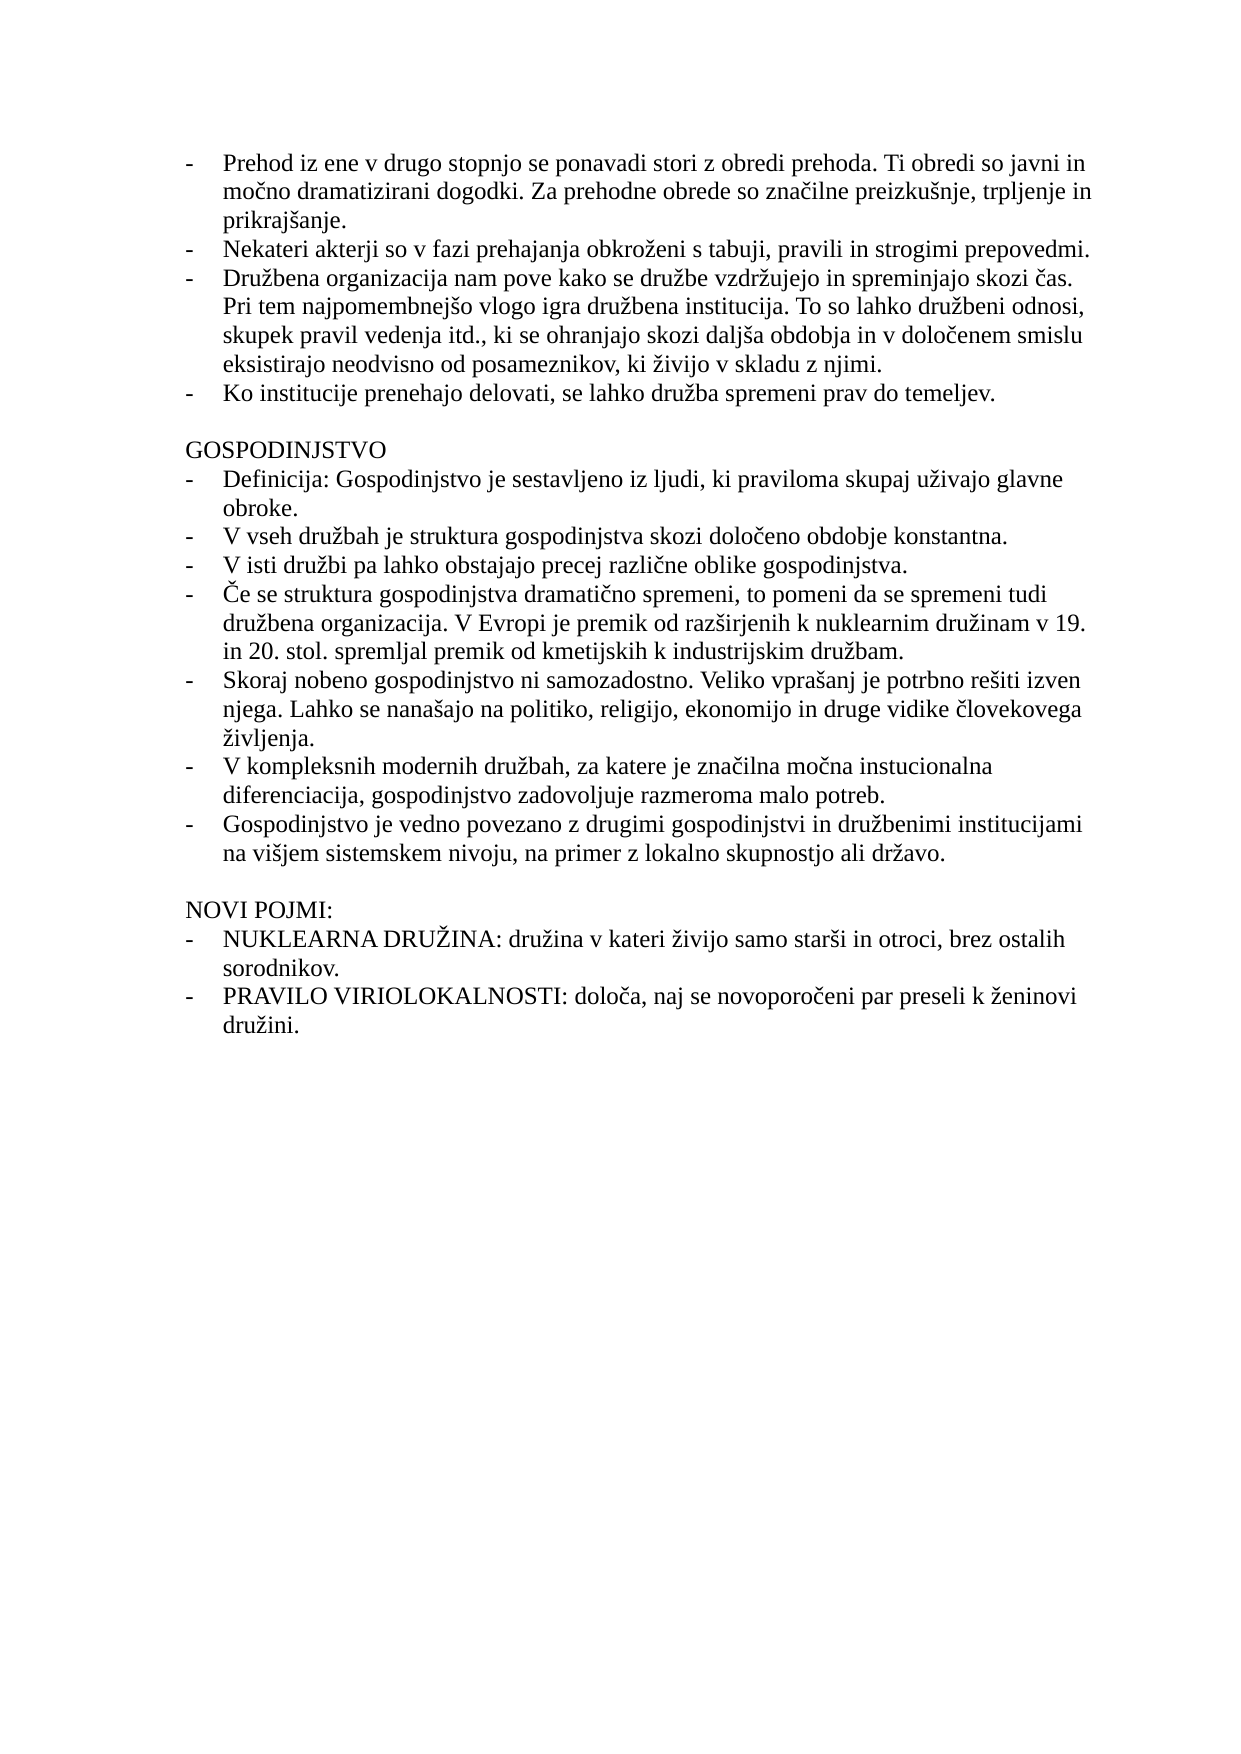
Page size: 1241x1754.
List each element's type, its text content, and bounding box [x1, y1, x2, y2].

list Definicija: Gospodinjstvo je sestavljeno iz ljudi, ki praviloma skupaj uživajo glavne obroke. [185, 464, 1093, 521]
list Nekateri akterji so v fazi prehajanja obkroženi s tabuji, pravili in strogimi prepovedmi. [185, 234, 1093, 263]
text NOVI POJMI: [185, 895, 1093, 924]
list Če se struktura gospodinjstva dramatično spremeni, to pomeni da se spremeni tudi družbena organizacija. V Evropi je premik od razširjenih k nuklearnim družinam v 19. in 20. stol. spremljal premik od kmetijskih k industrijskim družbam. [185, 579, 1093, 665]
list NUKLEARNA DRUŽINA: družina v kateri živijo samo starši in otroci, brez ostalih sorodnikov. [185, 924, 1093, 981]
list V isti družbi pa lahko obstajajo precej različne oblike gospodinjstva. [185, 550, 1093, 579]
list PRAVILO VIRIOLOKALNOSTI: določa, naj se novoporočeni par preseli k ženinovi družini. [185, 981, 1093, 1039]
list Prehod iz ene v drugo stopnjo se ponavadi stori z obredi prehoda. Ti obredi so javni in močno dramatizirani dogodki. Za prehodne obrede so značilne preizkušnje, trpljenje in prikrajšanje. [185, 148, 1093, 234]
list Družbena organizacija nam pove kako se družbe vzdržujejo in spreminjajo skozi čas. Pri tem najpomembnejšo vlogo igra družbena institucija. To so lahko družbeni odnosi, skupek pravil vedenja itd., ki se ohranjajo skozi daljša obdobja in v določenem smislu eksistirajo neodvisno od posameznikov, ki živijo v skladu z njimi. [185, 263, 1093, 378]
list Skoraj nobeno gospodinjstvo ni samozadostno. Veliko vprašanj je potrbno rešiti izven njega. Lahko se nanašajo na politiko, religijo, ekonomijo in druge vidike človekovega življenja. [185, 665, 1093, 751]
list Gospodinjstvo je vedno povezano z drugimi gospodinjstvi in družbenimi institucijami na višjem sistemskem nivoju, na primer z lokalno skupnostjo ali državo. [185, 809, 1093, 866]
list V kompleksnih modernih družbah, za katere je značilna močna instucionalna diferenciacija, gospodinjstvo zadovoljuje razmeroma malo potreb. [185, 751, 1093, 809]
list V vseh družbah je struktura gospodinjstva skozi določeno obdobje konstantna. [185, 521, 1093, 550]
text GOSPODINJSTVO [185, 435, 1093, 464]
list Ko institucije prenehajo delovati, se lahko družba spremeni prav do temeljev. [185, 378, 1093, 406]
